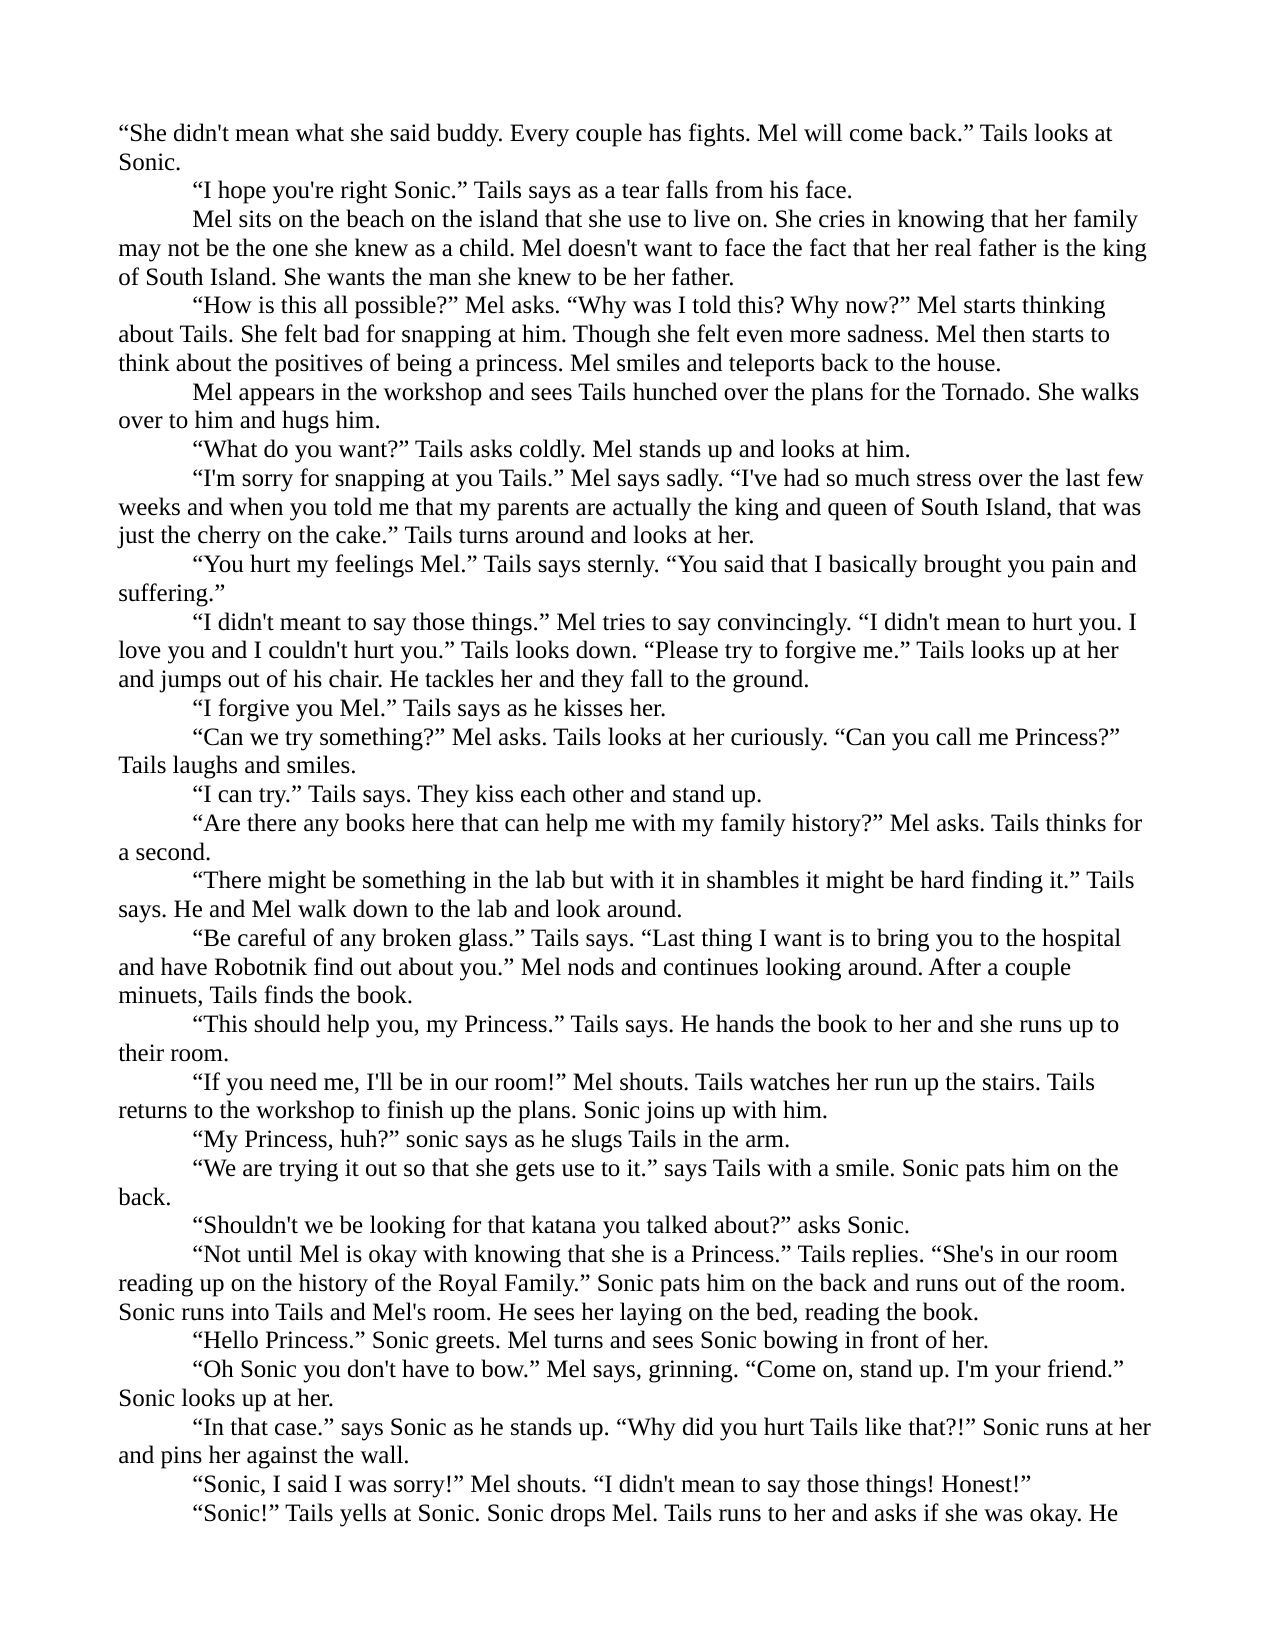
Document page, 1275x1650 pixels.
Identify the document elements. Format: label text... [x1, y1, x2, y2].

text “There might be something in the lab but with it in shambles it might be hard finding it.” Tails says. He and Mel walk down to the lab and look around. [118, 866, 1157, 923]
text “Oh Sonic you don't have to bow.” Mel says, grinning. “Come on, stand up. I'm your friend.” Sonic looks up at her. [118, 1354, 1157, 1412]
text “Sonic!” Tails yells at Sonic. Sonic drops Mel. Tails runs to her and asks if she was okay. He [118, 1498, 1157, 1527]
text “In that case.” says Sonic as he stands up. “Why did you hurt Tails like that?!” Sonic runs at her and pins her against the wall. [118, 1412, 1157, 1469]
text “Sonic, I said I was sorry!” Mel shouts. “I didn't mean to say those things! Honest!” [118, 1469, 1157, 1498]
text “I can try.” Tails says. They kiss each other and stand up. [118, 779, 1157, 808]
text “I forgive you Mel.” Tails says as he kisses her. [118, 693, 1157, 722]
text “Hello Princess.” Sonic greets. Mel turns and sees Sonic bowing in front of her. [118, 1326, 1157, 1354]
text “I didn't meant to say those things.” Mel tries to say convincingly. “I didn't mean to hurt you. I love you and I couldn't hurt you.” Tails looks down. “Please try to forgive me.” Tails looks up at her and jumps out of his chair. He tackles her and they fall to the ground. [118, 607, 1157, 693]
text “I hope you're right Sonic.” Tails says as a tear falls from his face. [118, 176, 1157, 204]
text “How is this all possible?” Mel asks. “Why was I told this? Why now?” Mel starts thinking about Tails. She felt bad for snapping at him. Though she felt even more sadness. Mel then starts to think about the positives of being a princess. Mel smiles and teleports back to the house. [118, 291, 1157, 377]
text “If you need me, I'll be in our room!” Mel shouts. Tails watches her run up the stairs. Tails returns to the workshop to finish up the plans. Sonic joins up with him. [118, 1067, 1157, 1124]
text “We are trying it out so that she gets use to it.” says Tails with a smile. Sonic pats him on the back. [118, 1153, 1157, 1211]
text “Shouldn't we be looking for that katana you talked about?” asks Sonic. [118, 1211, 1157, 1239]
text “This should help you, my Princess.” Tails says. He hands the book to her and she runs up to their room. [118, 1009, 1157, 1067]
text “What do you want?” Tails asks coldly. Mel stands up and looks at him. [118, 434, 1157, 463]
text Mel appears in the workshop and sees Tails hunched over the plans for the Tornado. She walks over to him and hugs him. [118, 377, 1157, 434]
text “She didn't mean what she said buddy. Every couple has fights. Mel will come back.” Tails looks at Sonic. [118, 118, 1157, 176]
text “Are there any books here that can help me with my family history?” Mel asks. Tails thinks for a second. [118, 808, 1157, 866]
text “Can we try something?” Mel asks. Tails looks at her curiously. “Can you call me Princess?” Tails laughs and smiles. [118, 722, 1157, 779]
text “My Princess, huh?” sonic says as he slugs Tails in the arm. [118, 1124, 1157, 1153]
text Mel sits on the beach on the island that she use to live on. She cries in knowing that her family may not be the one she knew as a child. Mel doesn't want to face the fact that her real father is the king of South Island. She wants the man she knew to be her father. [118, 204, 1157, 291]
text “Not until Mel is okay with knowing that she is a Princess.” Tails replies. “She's in our room reading up on the history of the Royal Family.” Sonic pats him on the back and runs out of the room. Sonic runs into Tails and Mel's room. He sees her laying on the bed, reading the book. [118, 1239, 1157, 1326]
text “You hurt my feelings Mel.” Tails says sternly. “You said that I basically brought you pain and suffering.” [118, 549, 1157, 607]
text “I'm sorry for snapping at you Tails.” Mel says sadly. “I've had so much stress over the last few weeks and when you told me that my parents are actually the king and queen of South Island, that was just the cherry on the cake.” Tails turns around and looks at her. [118, 463, 1157, 549]
text “Be careful of any broken glass.” Tails says. “Last thing I want is to bring you to the hospital and have Robotnik find out about you.” Mel nods and continues looking around. After a couple minuets, Tails finds the book. [118, 923, 1157, 1009]
